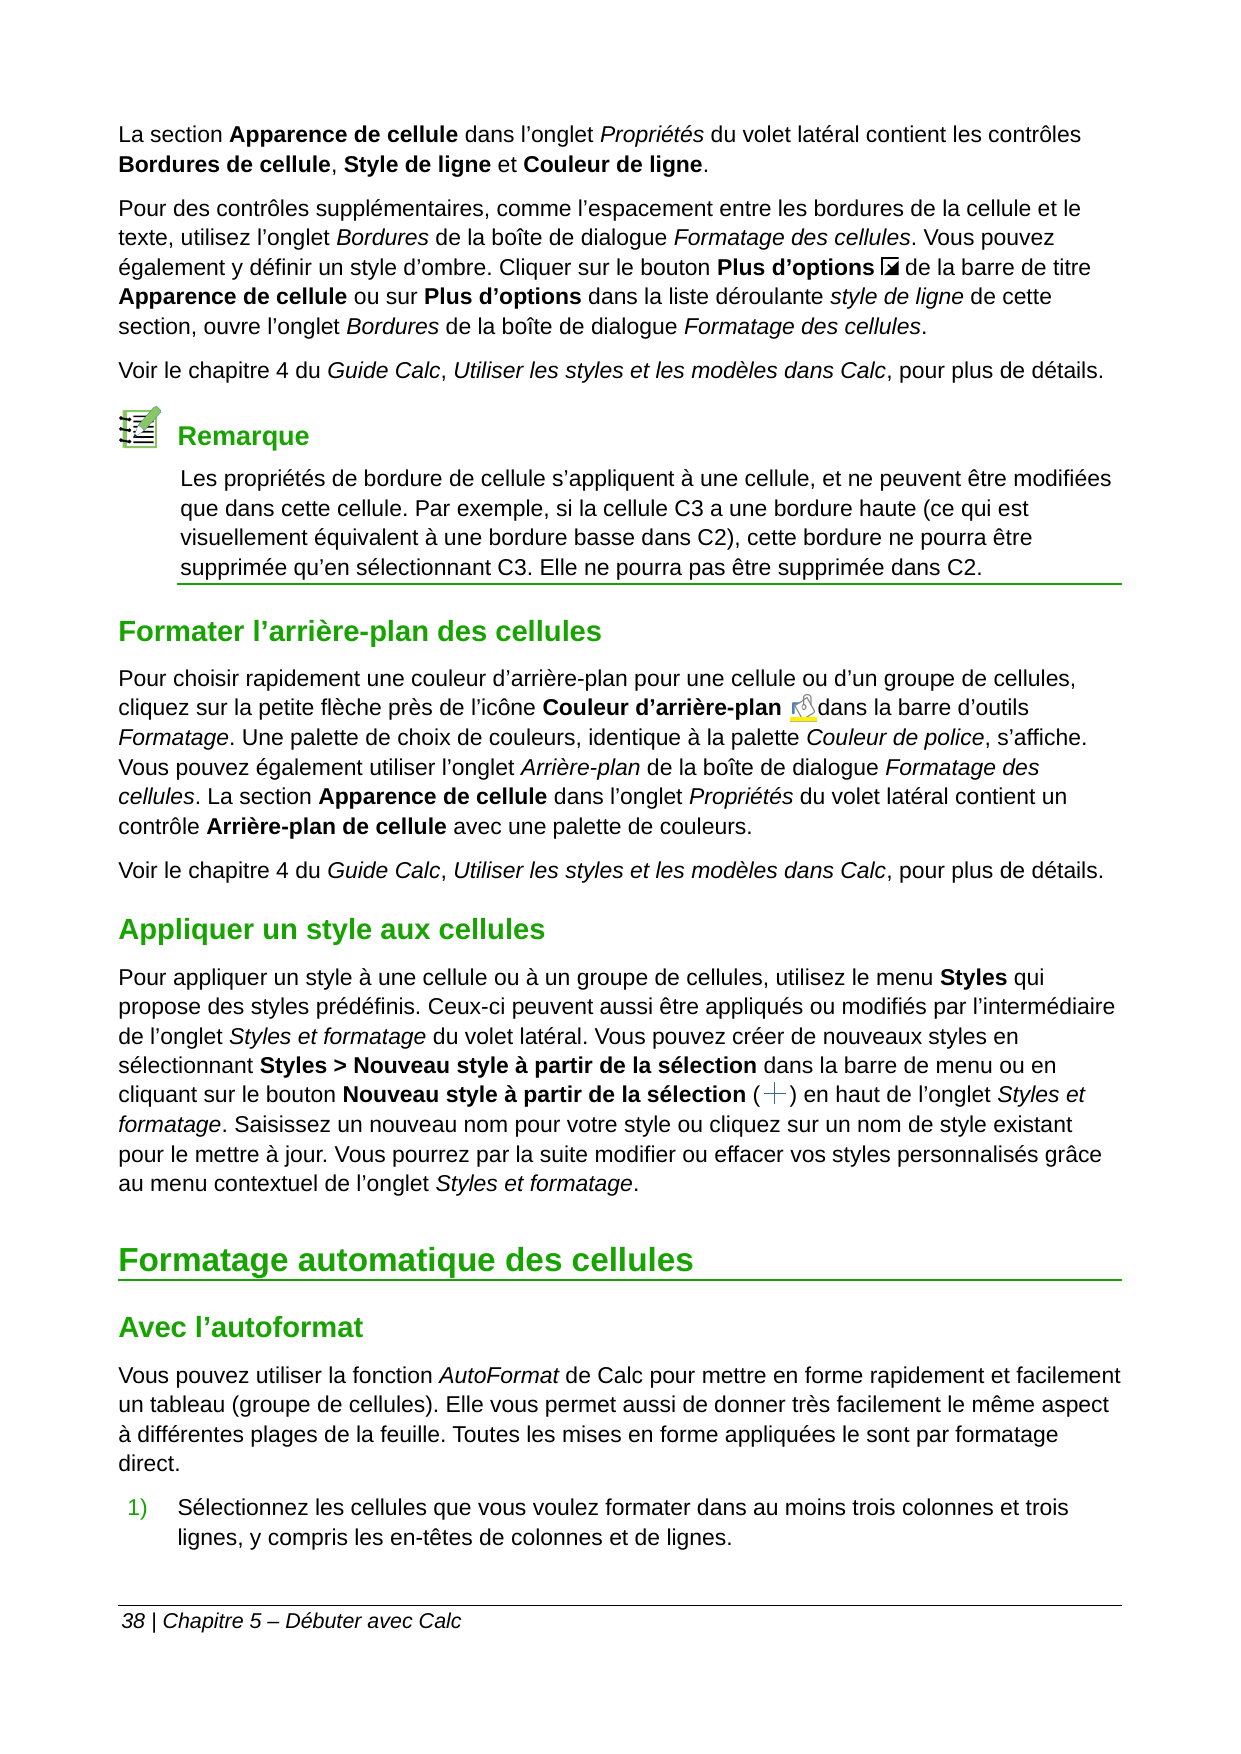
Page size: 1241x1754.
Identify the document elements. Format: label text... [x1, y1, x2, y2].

text Voir le chapitre 4 du Guide Calc, Utiliser les styles et les modèles dans Calc, pour plus de détails. [118, 354, 1122, 383]
subtitle Formatage automatique des cellules [118, 1240, 1122, 1279]
picture [788, 691, 818, 722]
text Les propriétés de bordure de cellule s’appliquent à une cellule, et ne peuvent être modifiées que dans cette cellule. Par exemple, si la cellule C3 a une bordure haute (ce qui est visuellement équivalent à une bordure basse dans C2), cette bordure ne pourra être supprimée qu’en sélectionnant C3. Elle ne pourra pas être supprimée dans C2. [177, 459, 1122, 583]
text La section Apparence de cellule dans l’onglet Propriétés du volet latéral contient les contrôles Bordures de cellule, Style de ligne et Couleur de ligne. [118, 118, 1122, 177]
list Remarque [118, 405, 1122, 452]
subtitle Appliquer un style aux cellules [118, 912, 1122, 946]
list Sélectionnez les cellules que vous voulez formater dans au moins trois colonnes et trois lignes, y compris les en-têtes de colonnes et de lignes. [148, 1491, 1122, 1550]
text Vous pouvez utiliser la fonction AutoFormat de Calc pour mettre en forme rapidement et facilement un tableau (groupe de cellules). Elle vous permet aussi de donner très facilement le même aspect à différentes plages de la feuille. Toutes les mises en forme appliquées le sont par formatage direct. [118, 1358, 1122, 1476]
text Pour appliquer un style à une cellule ou à un groupe de cellules, utilisez le menu Styles qui propose des styles prédéfinis. Ceux-ci peuvent aussi être appliqués ou modifiés par l’intermédiaire de l’onglet Styles et formatage du volet latéral. Vous pouvez créer de nouveaux styles en sélectionnant Styles > Nouveau style à partir de la sélection dans la barre de menu ou en cliquant sur le bouton Nouveau style à partir de la sélection () en haut de l’onglet Styles et formatage. Saisissez un nouveau nom pour votre style ou cliquez sur un nom de style existant pour le mettre à jour. Vous pourrez par la suite modifier ou effacer vos styles personnalisés grâce au menu contextuel de l’onglet Styles et formatage. [118, 961, 1122, 1196]
subtitle Formater l’arrière-plan des cellules [118, 614, 1122, 648]
text Voir le chapitre 4 du Guide Calc, Utiliser les styles et les modèles dans Calc, pour plus de détails. [118, 854, 1122, 883]
text Pour choisir rapidement une couleur d’arrière-plan pour une cellule ou d’un groupe de cellules, cliquez sur la petite flèche près de l’icône Couleur d’arrière-plan dans la barre d’outils Formatage. Une palette de choix de couleurs, identique à la palette Couleur de police, s’affiche. Vous pouvez également utiliser l’onglet Arrière-plan de la boîte de dialogue Formatage des cellules. La section Apparence de cellule dans l’onglet Propriétés du volet latéral contient un contrôle Arrière-plan de cellule avec une palette de couleurs. [118, 662, 1122, 839]
subtitle Avec l’autoformat [118, 1310, 1122, 1344]
text Pour des contrôles supplémentaires, comme l’espacement entre les bordures de la cellule et le texte, utilisez l’onglet Bordures de la boîte de dialogue Formatage des cellules. Vous pouvez également y définir un style d’ombre. Cliquer sur le bouton Plus d’options de la barre de titre Apparence de cellule ou sur Plus d’options dans la liste déroulante style de ligne de cette section, ouvre l’onglet Bordures de la boîte de dialogue Formatage des cellules. [118, 192, 1122, 339]
